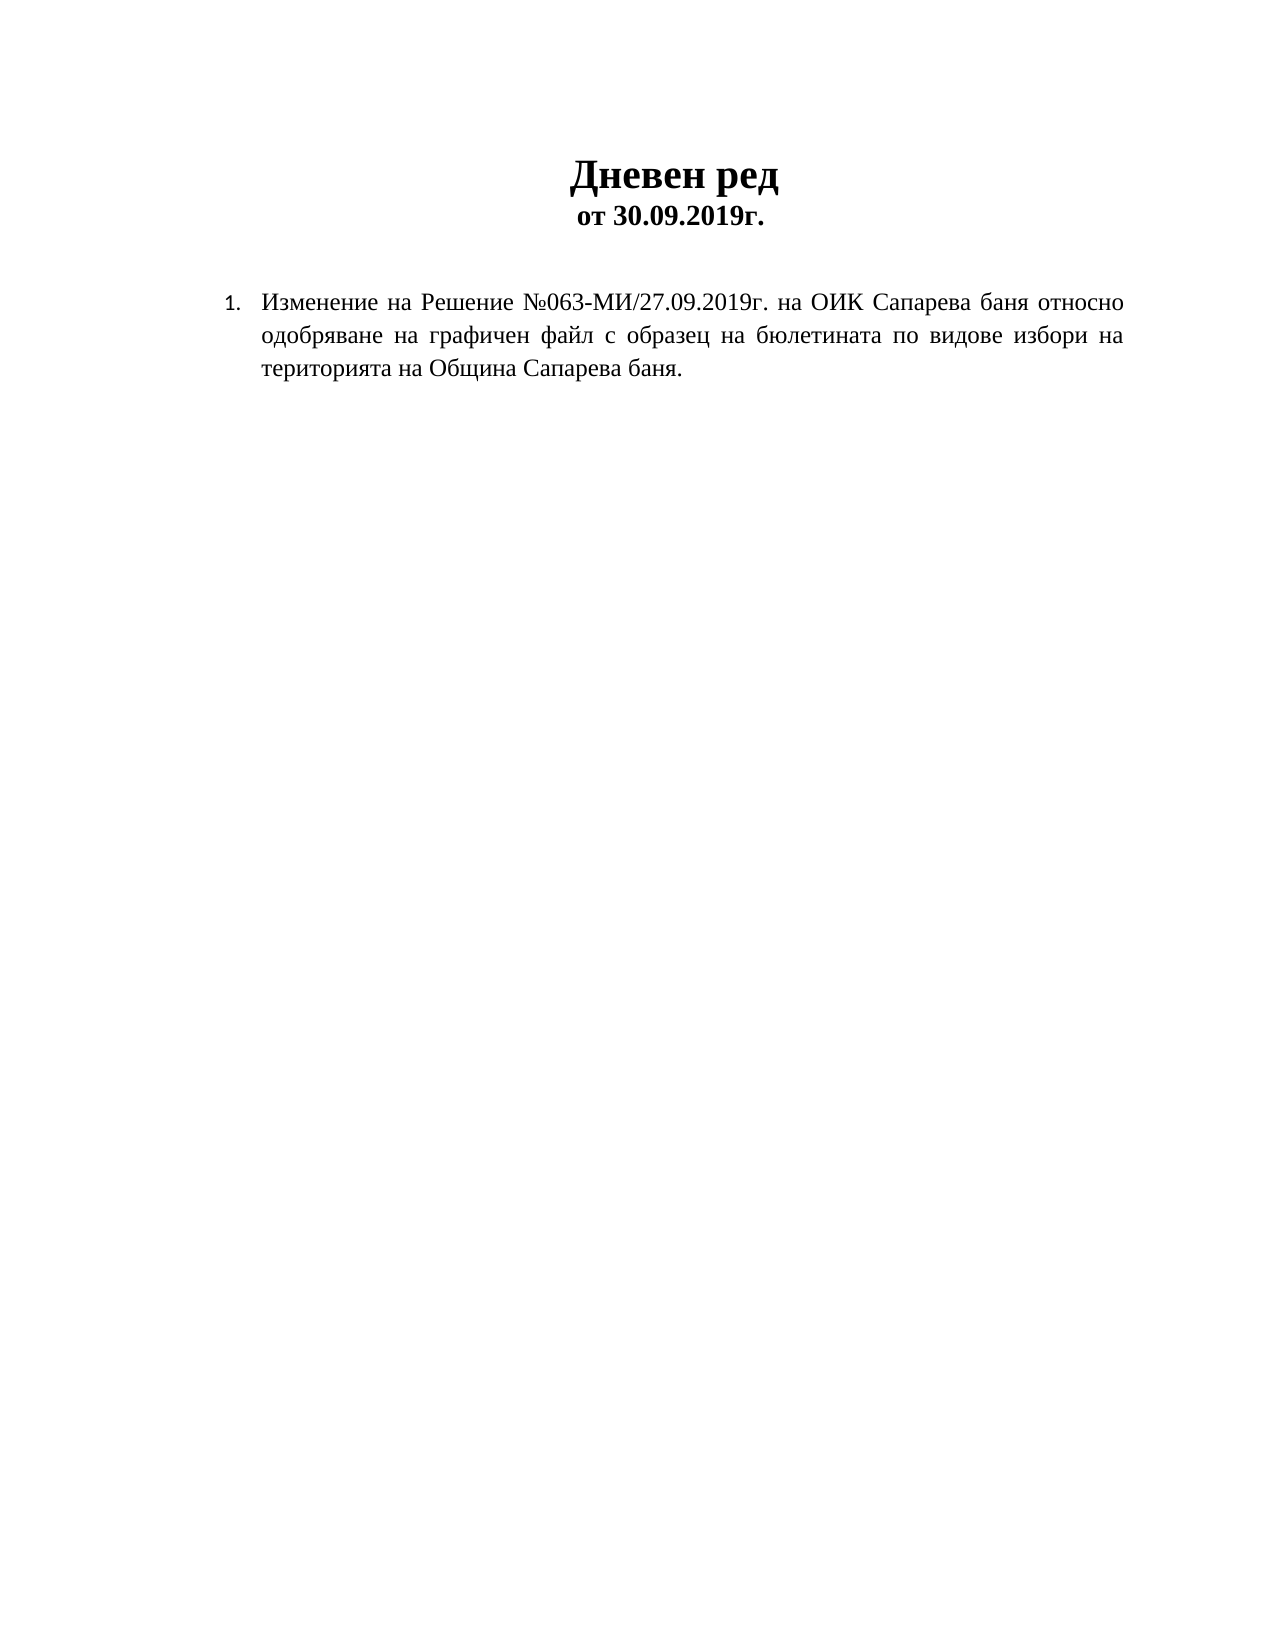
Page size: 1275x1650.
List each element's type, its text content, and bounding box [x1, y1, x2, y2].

list Изменение на Решение №063-МИ/27.09.2019г. на ОИК Сапарева баня относно одобряване на графичен файл с образец на бюлетината по видове избори на територията на Община Сапарева баня. [224, 287, 1125, 382]
text Дневен ред [150, 150, 1125, 198]
text от 30.09.2019г. [150, 198, 1125, 231]
